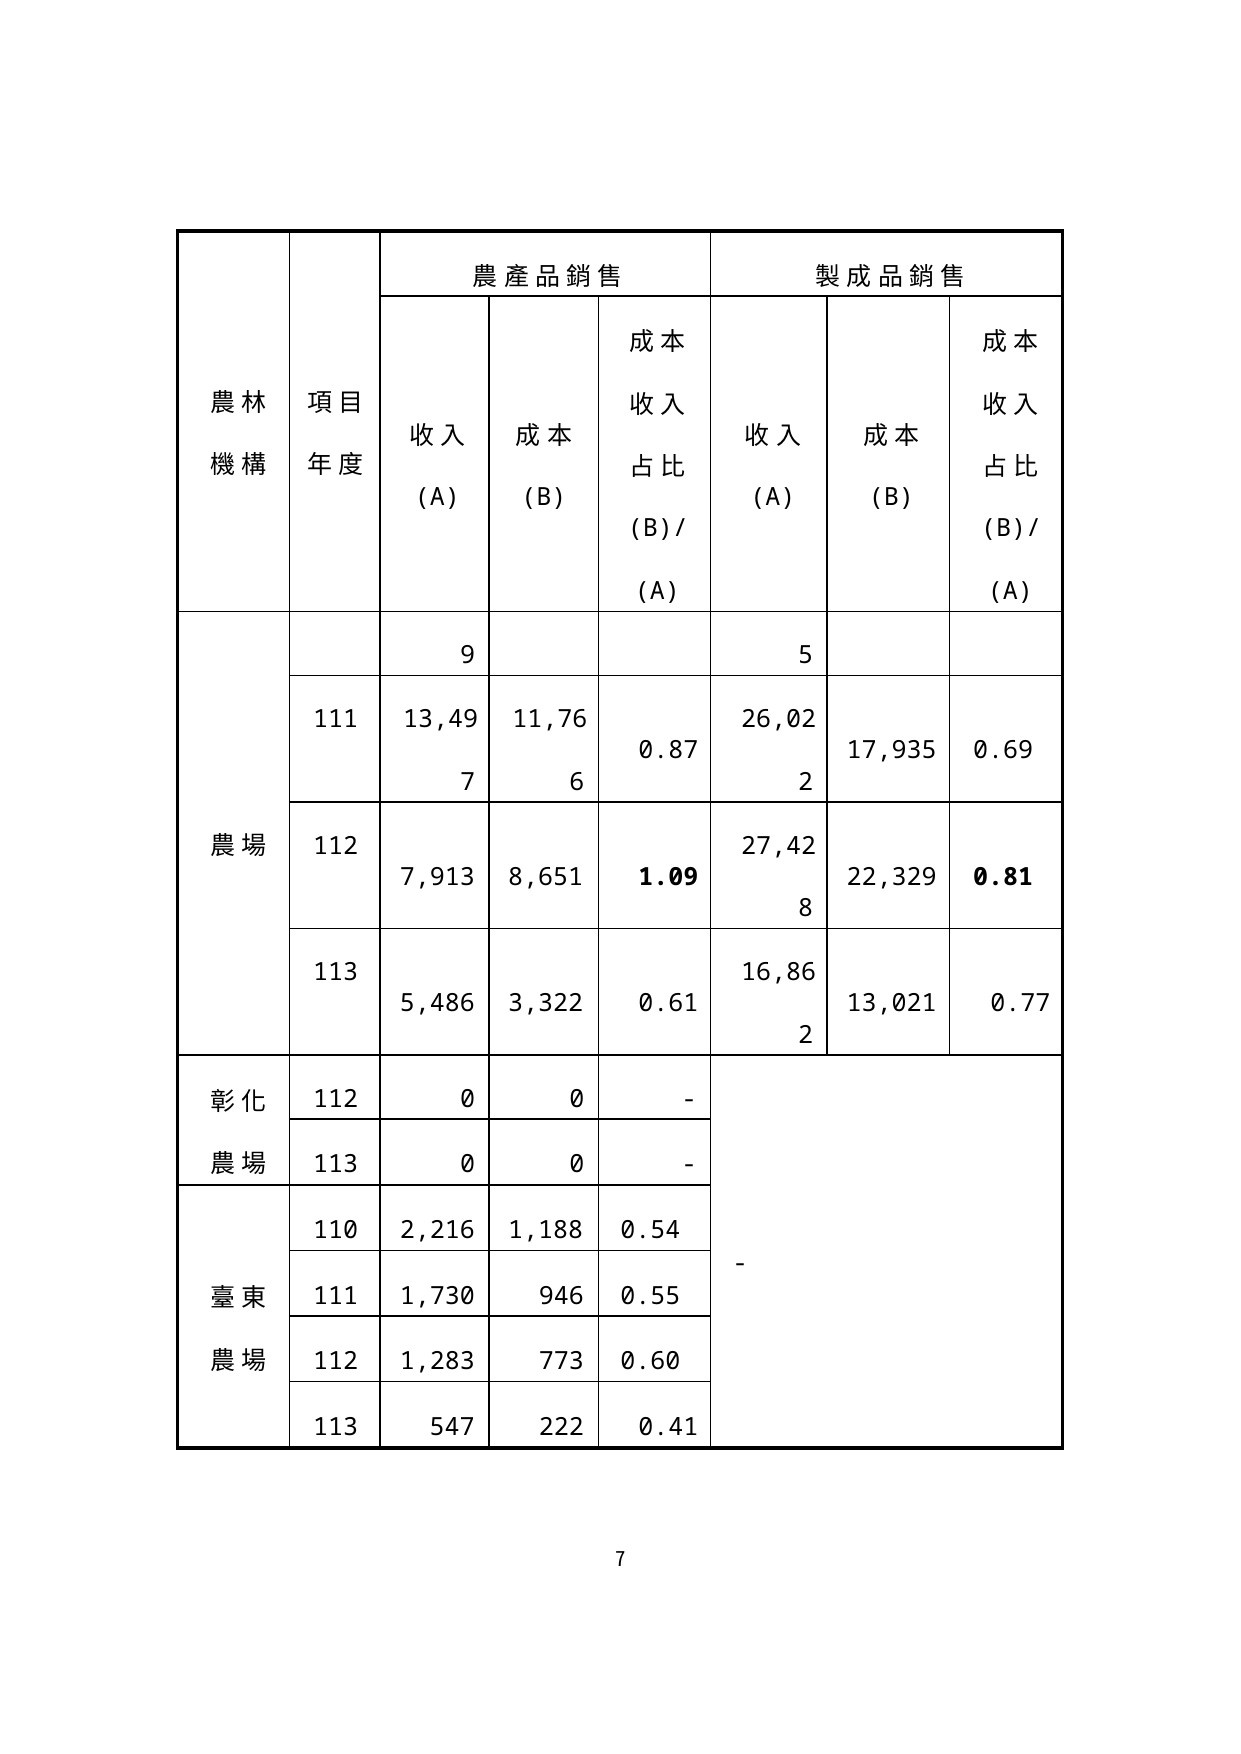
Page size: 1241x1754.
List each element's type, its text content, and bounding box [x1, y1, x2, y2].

table_cell 17,935 [828, 676, 949, 801]
table_cell 1,730 [381, 1251, 488, 1315]
table_cell 1,188 [490, 1186, 598, 1249]
table_cell 112 [290, 803, 379, 928]
table_cell 3,322 [490, 929, 598, 1054]
table_cell [950, 612, 1061, 674]
table_cell 彰化 農場 [179, 1056, 289, 1184]
table_cell 5,486 [381, 929, 488, 1054]
table_cell 成本(B) [828, 297, 949, 611]
table_cell 0 [381, 1056, 488, 1118]
table_cell 0.69 [950, 676, 1061, 801]
table_cell 110 [290, 1186, 379, 1249]
table_cell 16,862 [711, 929, 826, 1054]
table_cell 11,766 [490, 676, 598, 801]
table_cell 112 [290, 1056, 379, 1118]
table_cell [490, 612, 598, 674]
table_cell 111 [290, 676, 379, 801]
table_cell [599, 612, 710, 674]
table_cell 0.87 [599, 676, 710, 801]
table_cell 0 [381, 1120, 488, 1184]
table_cell 成本收入占比(B)/(A) [599, 297, 710, 611]
table_cell 7,913 [381, 803, 488, 928]
table_cell 0.61 [599, 929, 710, 1054]
table_cell 5 [711, 612, 826, 674]
table_cell 26,022 [711, 676, 826, 801]
table_cell 0.54 [599, 1186, 710, 1249]
table_cell 臺東 農場 [179, 1186, 289, 1446]
table_cell 農場 [179, 612, 289, 1054]
table_cell 0.41 [599, 1382, 710, 1446]
table_cell 112 [290, 1317, 379, 1381]
table_cell 9 [381, 612, 488, 674]
table_cell 成本收入占比(B)/(A) [950, 297, 1061, 611]
table_cell 0.60 [599, 1317, 710, 1381]
table_cell 0.55 [599, 1251, 710, 1315]
table_cell [828, 612, 949, 674]
table_cell 13,497 [381, 676, 488, 801]
table_cell 13,021 [828, 929, 949, 1054]
table_cell 2,216 [381, 1186, 488, 1249]
table_cell 8,651 [490, 803, 598, 928]
table_cell 1.09 [599, 803, 710, 928]
table_cell 收入(A) [381, 297, 488, 611]
table_cell 113 [290, 929, 379, 1054]
table_cell 1,283 [381, 1317, 488, 1381]
table_cell 946 [490, 1251, 598, 1315]
table_cell 111 [290, 1251, 379, 1315]
table_cell 0.81 [950, 803, 1061, 928]
table_cell 22,329 [828, 803, 949, 928]
table_cell 0 [490, 1056, 598, 1118]
table_cell 773 [490, 1317, 598, 1381]
table_cell 547 [381, 1382, 488, 1446]
table_cell 成本(B) [490, 297, 598, 611]
table_header 農產品銷售 [381, 233, 710, 295]
table_cell 0.77 [950, 929, 1061, 1054]
table_cell [290, 612, 379, 674]
table_cell 113 [290, 1382, 379, 1446]
table_header 製成品銷售 [711, 233, 1061, 295]
table_cell 27,428 [711, 803, 826, 928]
table_cell 0 [490, 1120, 598, 1184]
table_cell 222 [490, 1382, 598, 1446]
table_cell - [599, 1120, 710, 1184]
table_cell - [599, 1056, 710, 1118]
table_header 農林 機構 [179, 233, 289, 611]
table_header 項目 年度 [290, 233, 379, 611]
table_cell 113 [290, 1120, 379, 1184]
table_cell 收入(A) [711, 297, 826, 611]
table_cell - [711, 1056, 1061, 1446]
